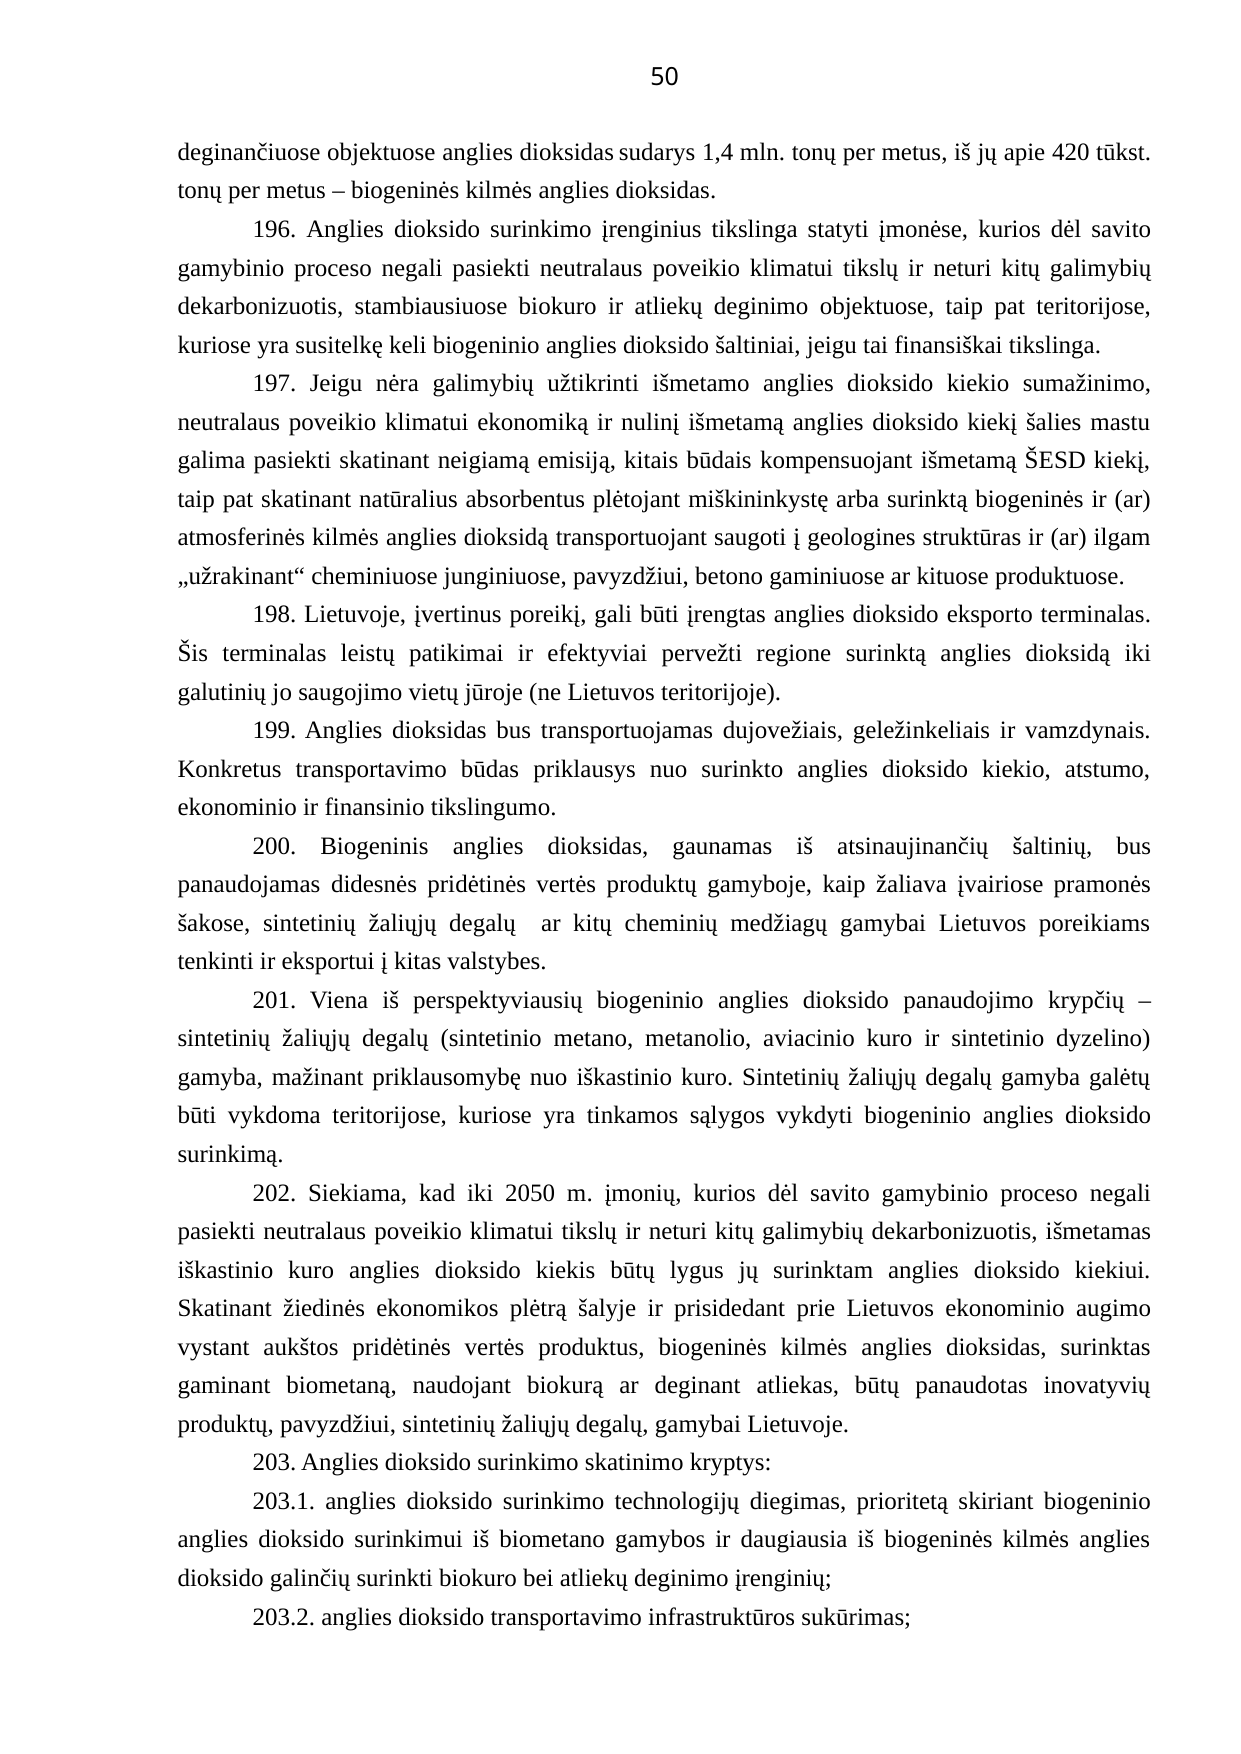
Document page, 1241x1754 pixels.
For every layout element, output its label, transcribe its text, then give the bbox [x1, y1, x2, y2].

text 202. Siekiama, kad iki 2050 m. įmonių, kurios dėl savito gamybinio proceso negali pasiekti neutralaus poveikio klimatui tikslų ir neturi kitų galimybių dekarbonizuotis, išmetamas iškastinio kuro anglies dioksido kiekis būtų lygus jų surinktam anglies dioksido kiekiui. Skatinant žiedinės ekonomikos plėtrą šalyje ir prisidedant prie Lietuvos ekonominio augimo vystant aukštos pridėtinės vertės produktus, biogeninės kilmės anglies dioksidas, surinktas gaminant biometaną, naudojant biokurą ar deginant atliekas, būtų panaudotas inovatyvių produktų, pavyzdžiui, sintetinių žaliųjų degalų, gamybai Lietuvoje. [177, 1168, 1152, 1438]
text 203.2. anglies dioksido transportavimo infrastruktūros sukūrimas; [177, 1592, 1152, 1630]
text 197. Jeigu nėra galimybių užtikrinti išmetamo anglies dioksido kiekio sumažinimo, neutralaus poveikio klimatui ekonomiką ir nulinį išmetamą anglies dioksido kiekį šalies mastu galima pasiekti skatinant neigiamą emisiją, kitais būdais kompensuojant išmetamą ŠESD kiekį, taip pat skatinant natūralius absorbentus plėtojant miškininkystę arba surinktą biogeninės ir (ar) atmosferinės kilmės anglies dioksidą transportuojant saugoti į geologines struktūras ir (ar) ilgam „užrakinant“ cheminiuose junginiuose, pavyzdžiui, betono gaminiuose ar kituose produktuose. [177, 358, 1152, 590]
text 199. Anglies dioksidas bus transportuojamas dujovežiais, geležinkeliais ir vamzdynais. Konkretus transportavimo būdas priklausys nuo surinkto anglies dioksido kiekio, atstumo, ekonominio ir finansinio tikslingumo. [177, 705, 1152, 821]
text 200. Biogeninis anglies dioksidas, gaunamas iš atsinaujinančių šaltinių, bus panaudojamas didesnės pridėtinės vertės produktų gamyboje, kaip žaliava įvairiose pramonės šakose, sintetinių žaliųjų degalų ar kitų cheminių medžiagų gamybai Lietuvos poreikiams tenkinti ir eksportui į kitas valstybes. [177, 821, 1152, 975]
text deginančiuose objektuose anglies dioksidas sudarys 1,4 mln. tonų per metus, iš jų apie 420 tūkst. tonų per metus – biogeninės kilmės anglies dioksidas. [177, 127, 1152, 204]
text 203.1. anglies dioksido surinkimo technologijų diegimas, prioritetą skiriant biogeninio anglies dioksido surinkimui iš biometano gamybos ir daugiausia iš biogeninės kilmės anglies dioksido galinčių surinkti biokuro bei atliekų deginimo įrenginių; [177, 1476, 1152, 1592]
text 196. Anglies dioksido surinkimo įrenginius tikslinga statyti įmonėse, kurios dėl savito gamybinio proceso negali pasiekti neutralaus poveikio klimatui tikslų ir neturi kitų galimybių dekarbonizuotis, stambiausiuose biokuro ir atliekų deginimo objektuose, taip pat teritorijose, kuriose yra susitelkę keli biogeninio anglies dioksido šaltiniai, jeigu tai finansiškai tikslinga. [177, 204, 1152, 358]
text 201. Viena iš perspektyviausių biogeninio anglies dioksido panaudojimo krypčių – sintetinių žaliųjų degalų (sintetinio metano, metanolio, aviacinio kuro ir sintetinio dyzelino) gamyba, mažinant priklausomybę nuo iškastinio kuro. Sintetinių žaliųjų degalų gamyba galėtų būti vykdoma teritorijose, kuriose yra tinkamos sąlygos vykdyti biogeninio anglies dioksido surinkimą. [177, 975, 1152, 1168]
text 198. Lietuvoje, įvertinus poreikį, gali būti įrengtas anglies dioksido eksporto terminalas. Šis terminalas leistų patikimai ir efektyviai pervežti regione surinktą anglies dioksidą iki galutinių jo saugojimo vietų jūroje (ne Lietuvos teritorijoje). [177, 590, 1152, 705]
text 203. Anglies dioksido surinkimo skatinimo kryptys: [177, 1438, 1152, 1476]
